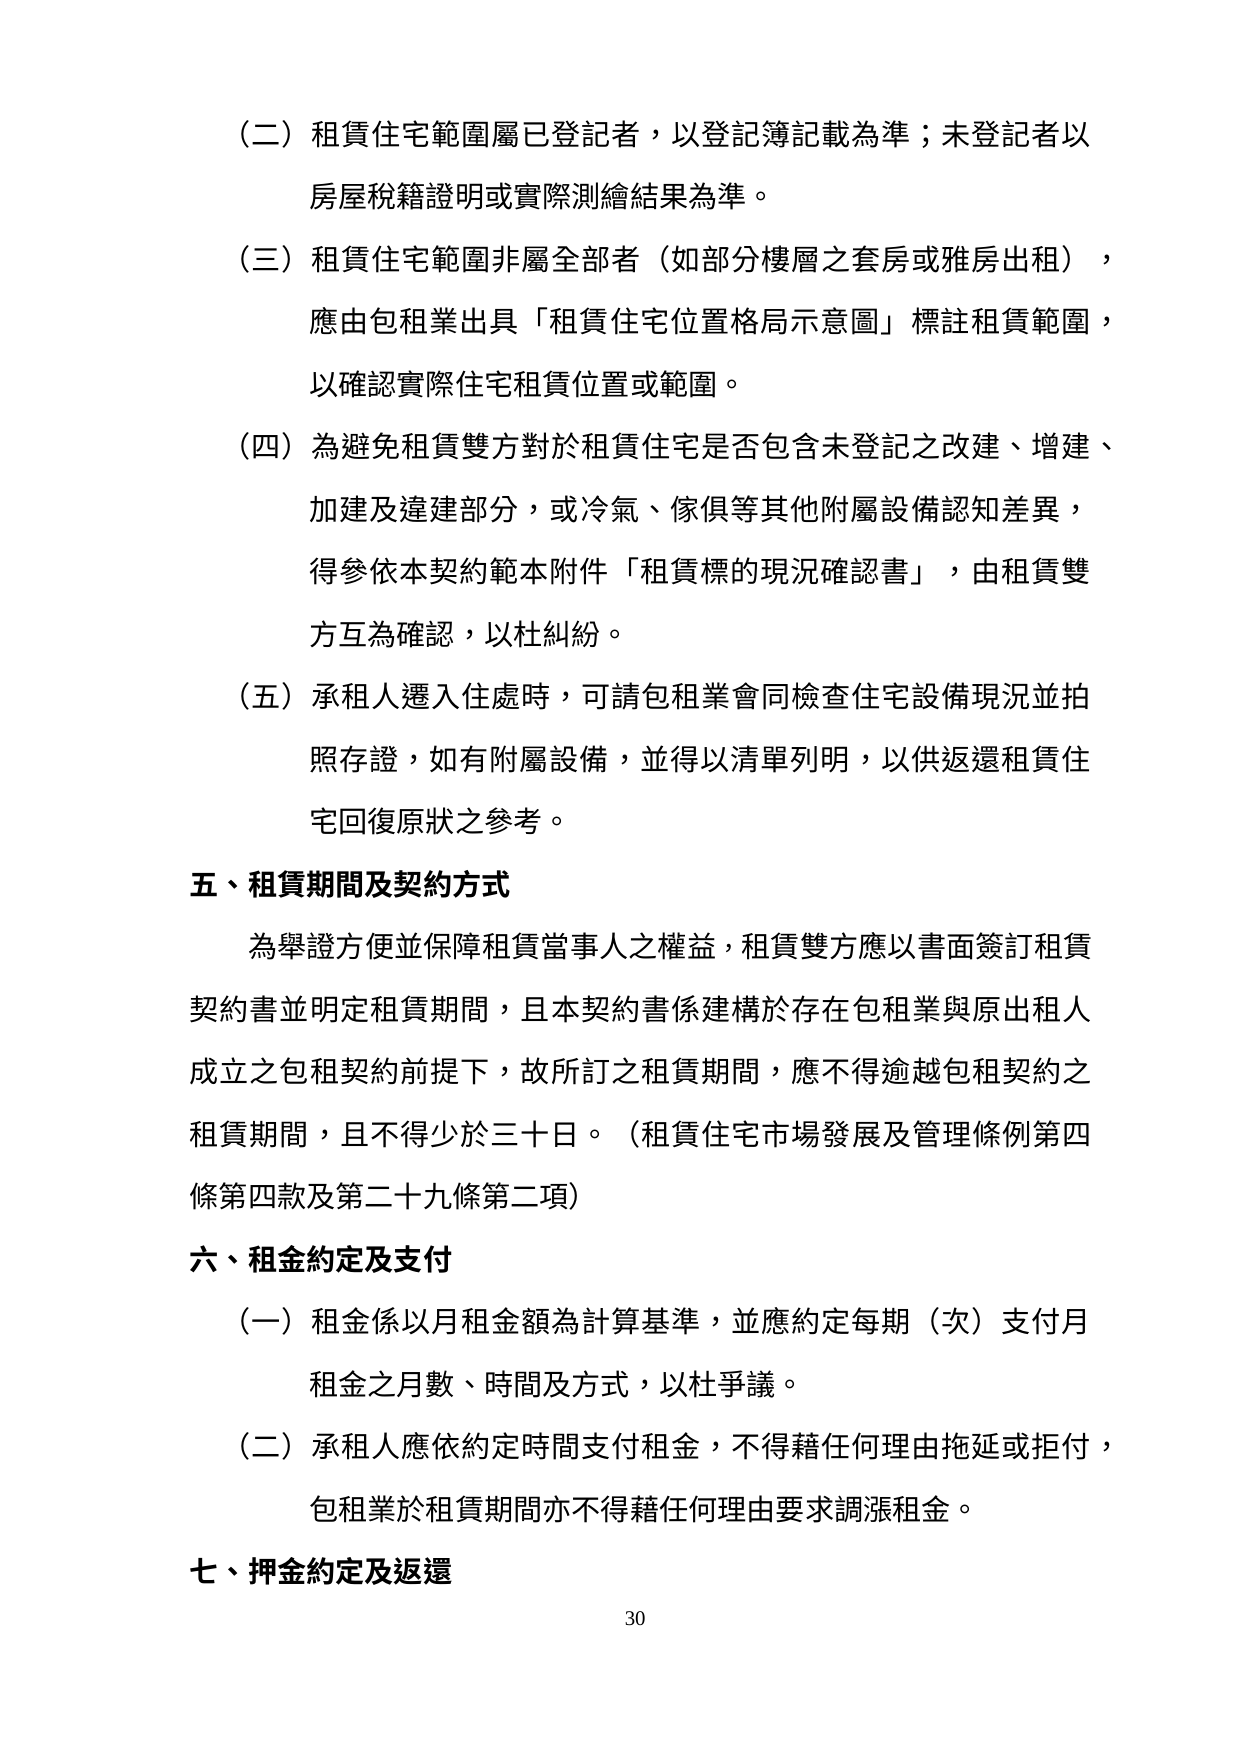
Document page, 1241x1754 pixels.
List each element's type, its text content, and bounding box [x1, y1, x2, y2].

text （四）為避免租賃雙方對於租賃住宅是否包含未登記之改建、增建、加建及違建部分，或冷氣、傢俱等其他附屬設備認知差異，得參依本契約範本附件「租賃標的現況確認書」，由租賃雙方互為確認，以杜糾紛。 [221, 403, 1092, 653]
text （一）租金係以月租金額為計算基準，並應約定每期（次）支付月租金之月數、時間及方式，以杜爭議。 [221, 1278, 1092, 1403]
text 六、租金約定及支付 [189, 1216, 1092, 1278]
text 七、押金約定及返還 [189, 1528, 1092, 1591]
text （五）承租人遷入住處時，可請包租業會同檢查住宅設備現況並拍照存證，如有附屬設備，並得以清單列明，以供返還租賃住宅回復原狀之參考。 [221, 653, 1092, 841]
text （二）承租人應依約定時間支付租金，不得藉任何理由拖延或拒付，包租業於租賃期間亦不得藉任何理由要求調漲租金。 [221, 1403, 1092, 1528]
text （三）租賃住宅範圍非屬全部者（如部分樓層之套房或雅房出租），應由包租業出具「租賃住宅位置格局示意圖」標註租賃範圍，以確認實際住宅租賃位置或範圍。 [221, 216, 1092, 403]
text 為舉證方便並保障租賃當事人之權益，租賃雙方應以書面簽訂租賃契約書並明定租賃期間，且本契約書係建構於存在包租業與原出租人成立之包租契約前提下，故所訂之租賃期間，應不得逾越包租契約之租賃期間，且不得少於三十日。（租賃住宅市場發展及管理條例第四條第四款及第二十九條第二項） [189, 903, 1092, 1216]
text （二）租賃住宅範圍屬已登記者，以登記簿記載為準；未登記者以房屋稅籍證明或實際測繪結果為準。 [221, 91, 1092, 216]
text 五、租賃期間及契約方式 [189, 841, 1092, 903]
